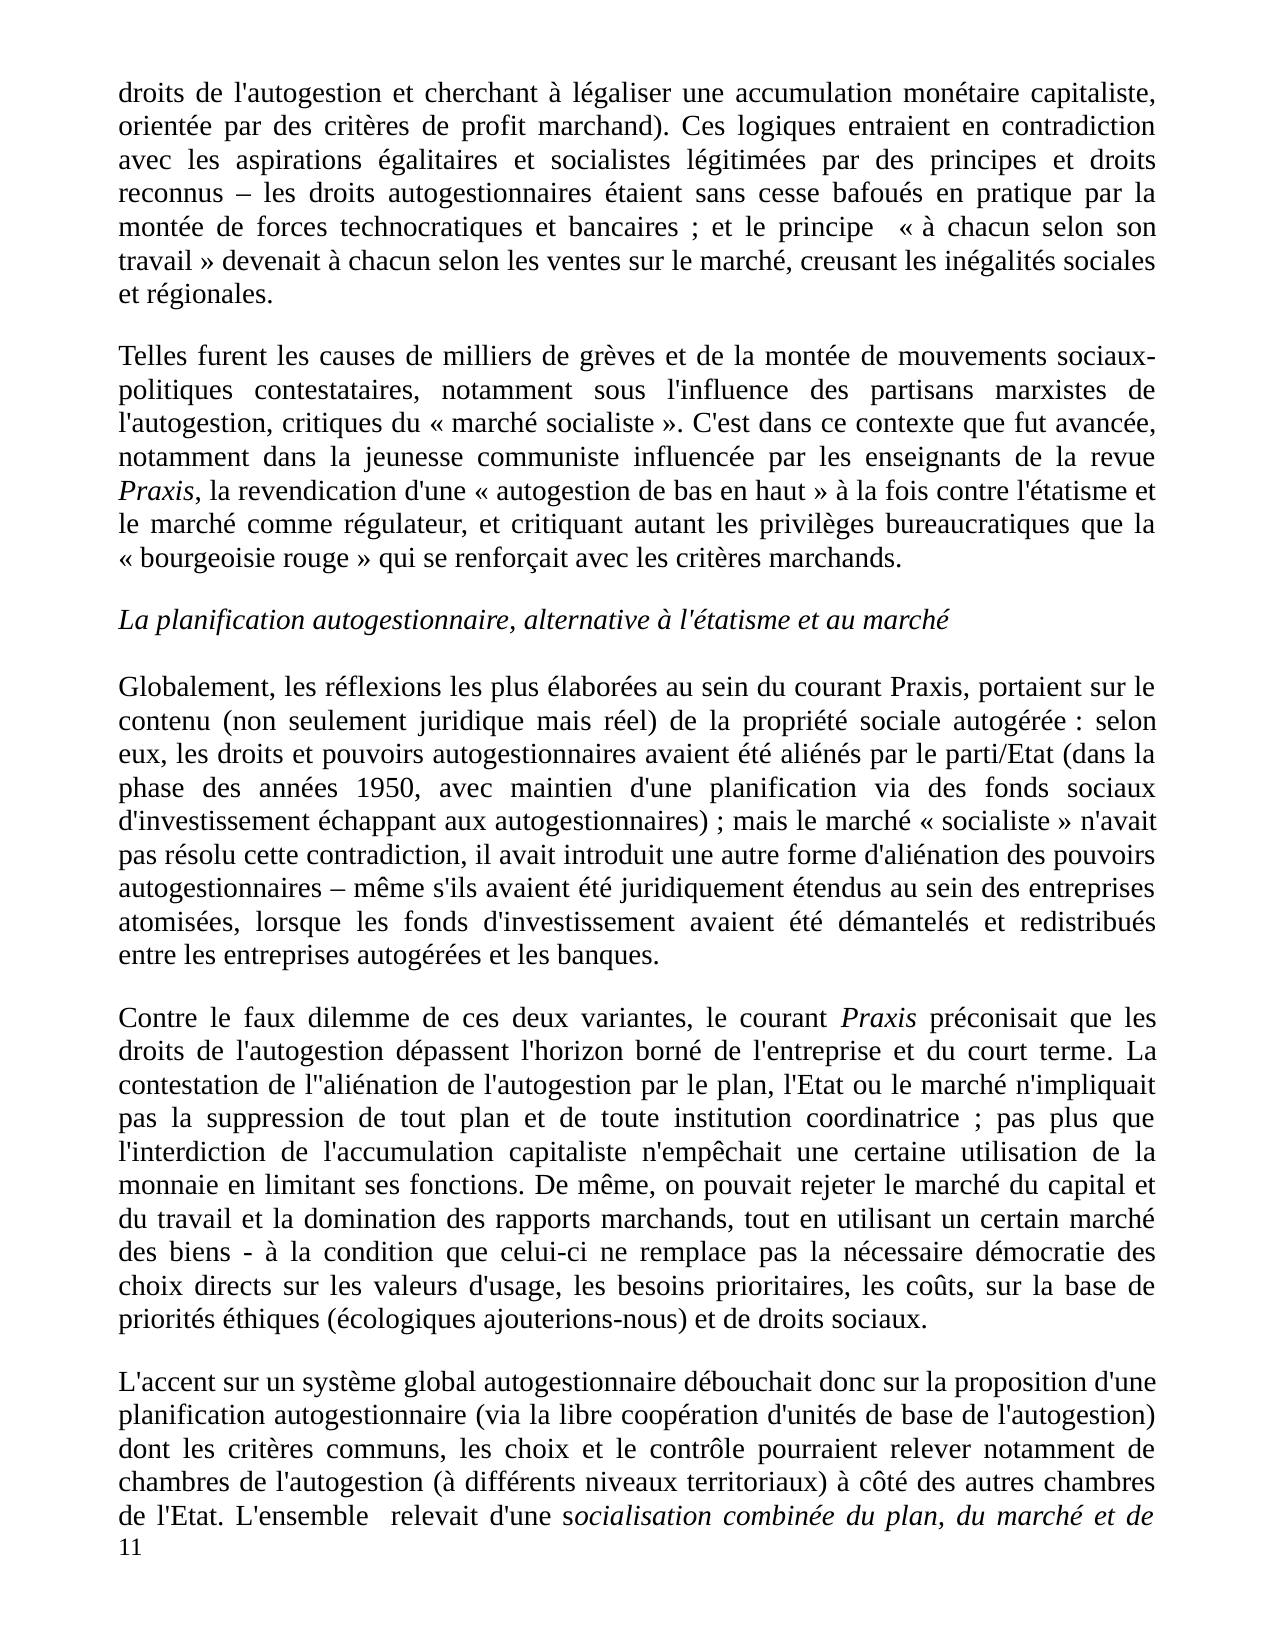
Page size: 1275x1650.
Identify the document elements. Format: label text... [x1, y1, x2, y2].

text Globalement, les réflexions les plus élaborées au sein du courant Praxis, portaient sur le contenu (non seulement juridique mais réel) de la propriété sociale autogérée : selon eux, les droits et pouvoirs autogestionnaires avaient été aliénés par le parti/Etat (dans la phase des années 1950, avec maintien d'une planification via des fonds sociaux d'investissement échappant aux autogestionnaires) ; mais le marché « socialiste » n'avait pas résolu cette contradiction, il avait introduit une autre forme d'aliénation des pouvoirs autogestionnaires – même s'ils avaient été juridiquement étendus au sein des entreprises atomisées, lorsque les fonds d'investissement avaient été démantelés et redistribués entre les entreprises autogérées et les banques. [118, 669, 1157, 971]
text Telles furent les causes de milliers de grèves et de la montée de mouvements sociaux-politiques contestataires, notamment sous l'influence des partisans marxistes de l'autogestion, critiques du « marché socialiste ». C'est dans ce contexte que fut avancée, notamment dans la jeunesse communiste influencée par les enseignants de la revue Praxis, la revendication d'une « autogestion de bas en haut » à la fois contre l'étatisme et le marché comme régulateur, et critiquant autant les privilèges bureaucratiques que la « bourgeoisie rouge » qui se renforçait avec les critères marchands. [118, 338, 1157, 573]
text Contre le faux dilemme de ces deux variantes, le courant Praxis préconisait que les droits de l'autogestion dépassent l'horizon borné de l'entreprise et du court terme. La contestation de l''aliénation de l'autogestion par le plan, l'Etat ou le marché n'impliquait pas la suppression de tout plan et de toute institution coordinatrice ; pas plus que l'interdiction de l'accumulation capitaliste n'empêchait une certaine utilisation de la monnaie en limitant ses fonctions. De même, on pouvait rejeter le marché du capital et du travail et la domination des rapports marchands, tout en utilisant un certain marché des biens - à la condition que celui-ci ne remplace pas la nécessaire démocratie des choix directs sur les valeurs d'usage, les besoins prioritaires, les coûts, sur la base de priorités éthiques (écologiques ajouterions-nous) et de droits sociaux. [118, 1000, 1157, 1335]
text L'accent sur un système global autogestionnaire débouchait donc sur la proposition d'une planification autogestionnaire (via la libre coopération d'unités de base de l'autogestion) dont les critères communs, les choix et le contrôle pourraient relever notamment de chambres de l'autogestion (à différents niveaux territoriaux) à côté des autres chambres de l'Etat. L'ensemble relevait d'une socialisation combinée du plan, du marché et de [118, 1364, 1157, 1532]
text droits de l'autogestion et cherchant à légaliser une accumulation monétaire capitaliste, orientée par des critères de profit marchand). Ces logiques entraient en contradiction avec les aspirations égalitaires et socialistes légitimées par des principes et droits reconnus – les droits autogestionnaires étaient sans cesse bafoués en pratique par la montée de forces technocratiques et bancaires ; et le principe « à chacun selon son travail » devenait à chacun selon les ventes sur le marché, creusant les inégalités sociales et régionales. [118, 75, 1157, 310]
text La planification autogestionnaire, alternative à l'étatisme et au marché [118, 602, 1157, 636]
